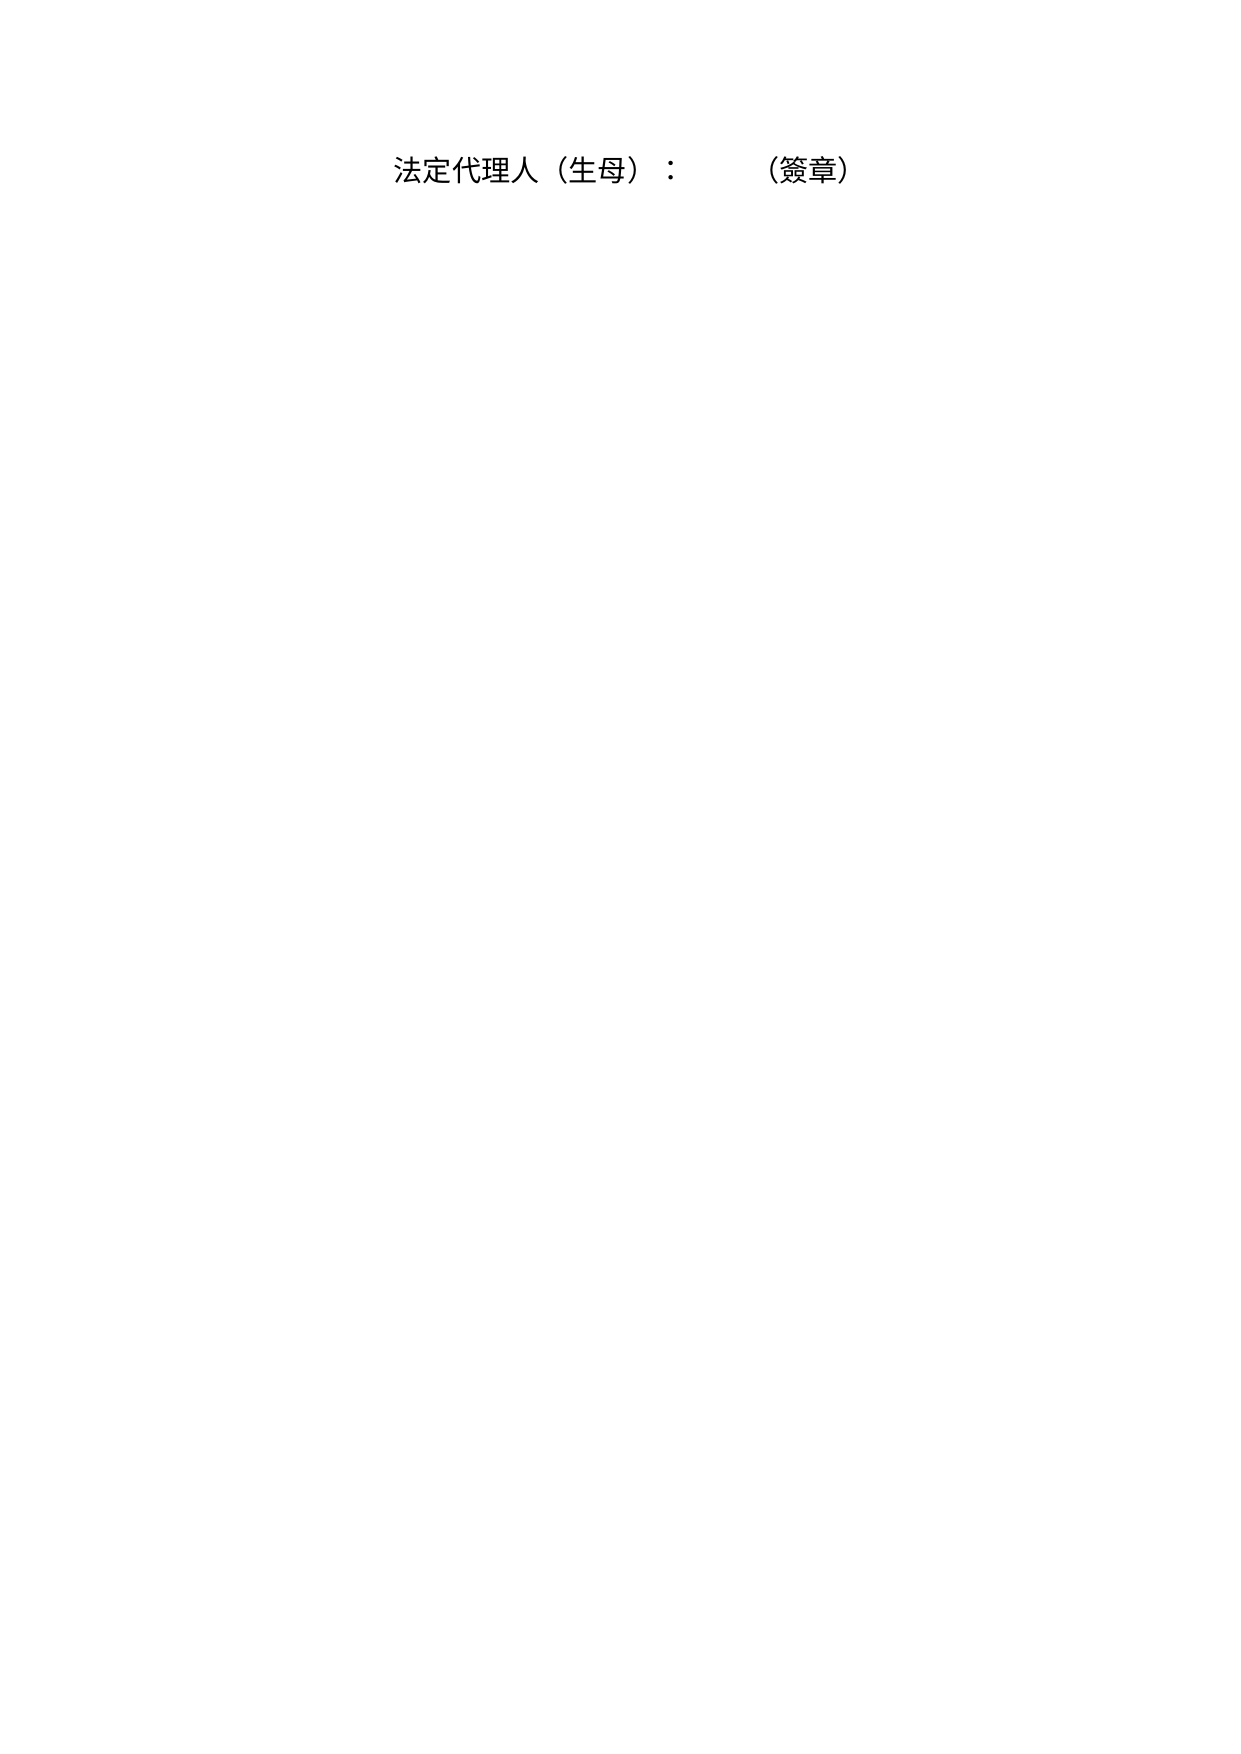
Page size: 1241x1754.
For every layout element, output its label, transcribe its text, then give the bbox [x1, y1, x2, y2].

text 法定代理人（生母）： （簽章） [160, 148, 1092, 190]
